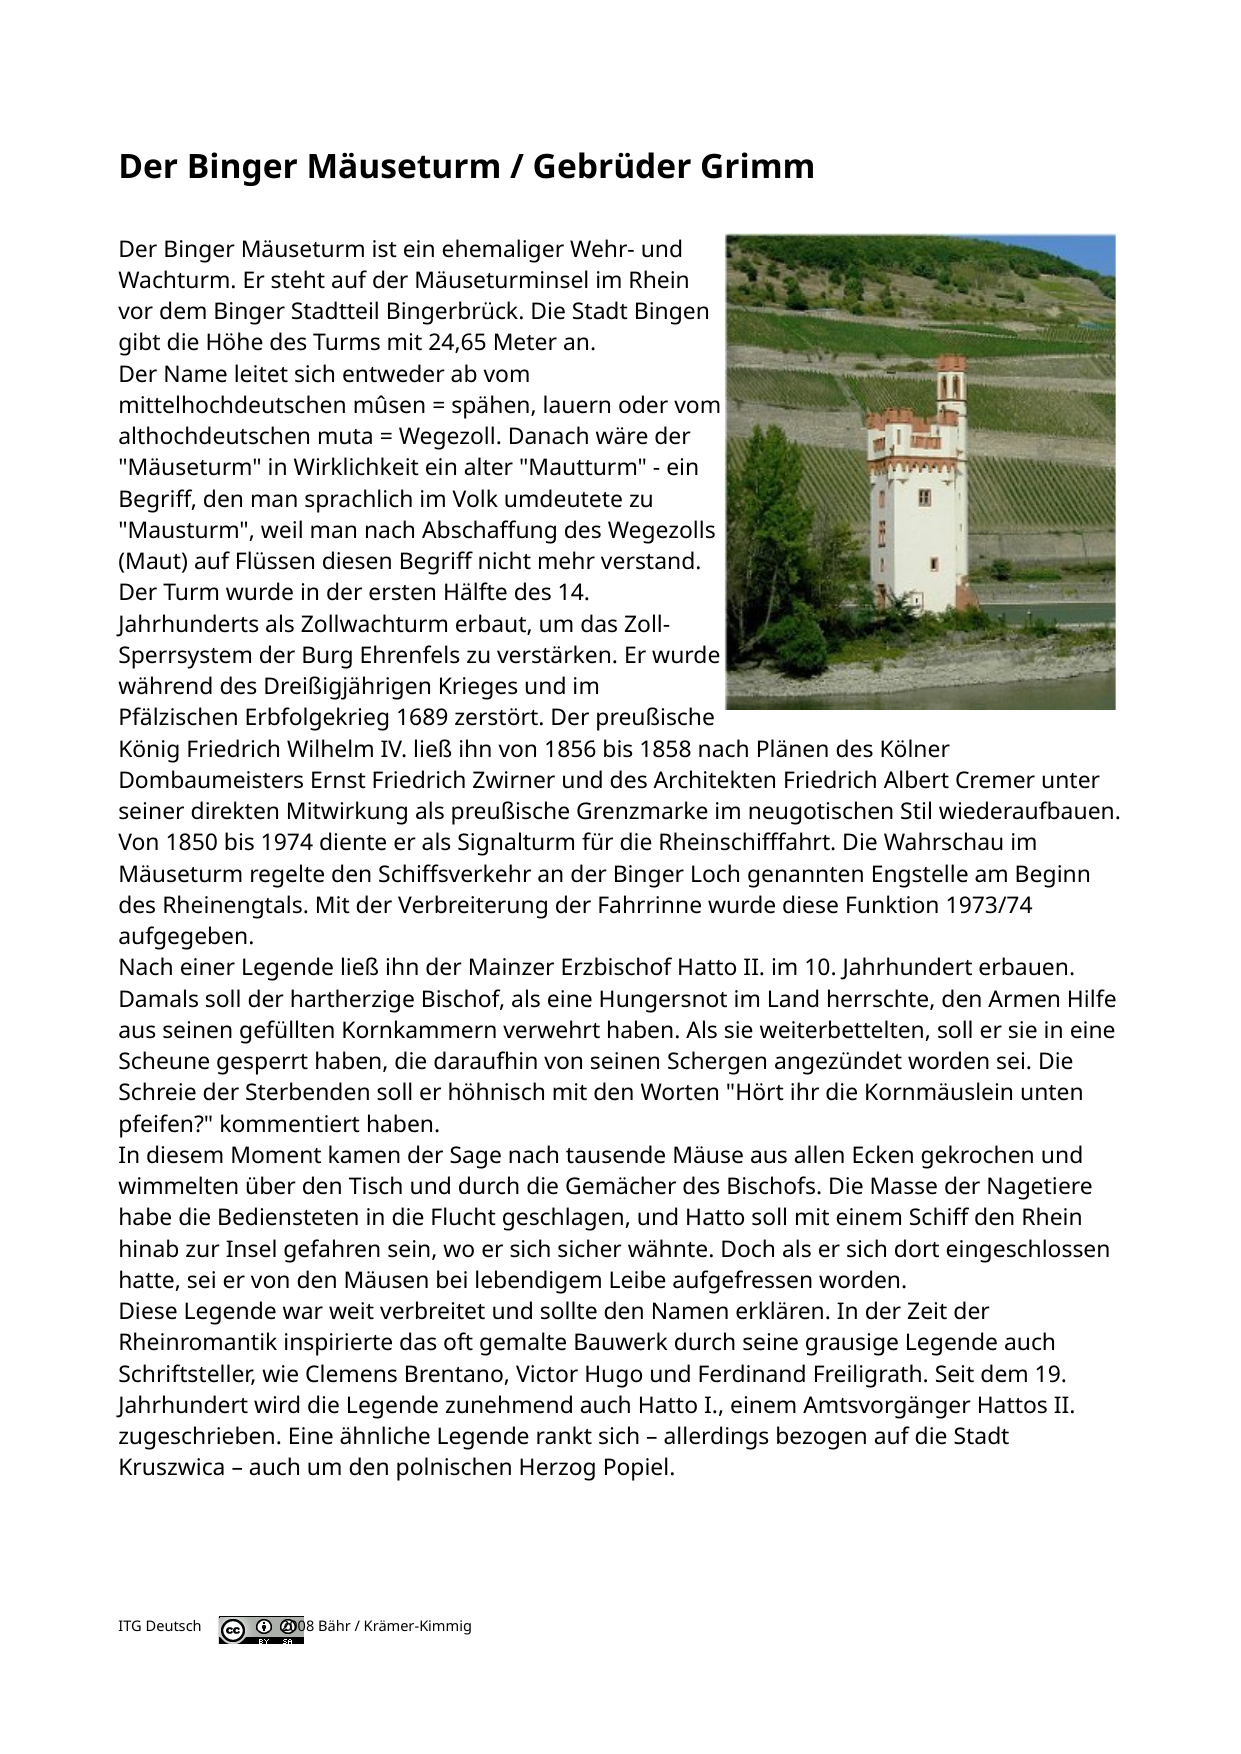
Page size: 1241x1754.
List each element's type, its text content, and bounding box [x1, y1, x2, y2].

text Nach einer Legende ließ ihn der Mainzer Erzbischof Hatto II. im 10. Jahrhundert erbauen. Damals soll der hartherzige Bischof, als eine Hungersnot im Land herrschte, den Armen Hilfe aus seinen gefüllten Kornkammern verwehrt haben. Als sie weiterbettelten, soll er sie in eine Scheune gesperrt haben, die daraufhin von seinen Schergen angezündet worden sei. Die Schreie der Sterbenden soll er höhnisch mit den Worten "Hört ihr die Kornmäuslein unten pfeifen?" kommentiert haben. [118, 951, 1122, 1139]
text Diese Legende war weit verbreitet und sollte den Namen erklären. In der Zeit der Rheinromantik inspirierte das oft gemalte Bauwerk durch seine grausige Legende auch Schriftsteller, wie Clemens Brentano, Victor Hugo und Ferdinand Freiligrath. Seit dem 19. Jahrhundert wird die Legende zunehmend auch Hatto I., einem Amtsvorgänger Hattos II. zugeschrieben. Eine ähnliche Legende rankt sich – allerdings bezogen auf die Stadt Kruszwica – auch um den polnischen Herzog Popiel. [118, 1295, 1122, 1483]
picture [724, 233, 1116, 710]
text In diesem Moment kamen der Sage nach tausende Mäuse aus allen Ecken gekrochen und wimmelten über den Tisch und durch die Gemächer des Bischofs. Die Masse der Nagetiere habe die Bediensteten in die Flucht geschlagen, und Hatto soll mit einem Schiff den Rhein hinab zur Insel gefahren sein, wo er sich sicher wähnte. Doch als er sich dort eingeschlossen hatte, sei er von den Mäusen bei lebendigem Leibe aufgefressen worden. [118, 1139, 1122, 1295]
subtitle Der Binger Mäuseturm / Gebrüder Grimm [118, 143, 1122, 189]
text Der Turm wurde in der ersten Hälfte des 14. Jahrhunderts als Zollwachturm erbaut, um das Zoll-Sperrsystem der Burg Ehrenfels zu verstärken. Er wurde während des Dreißigjährigen Krieges und im Pfälzischen Erbfolgekrieg 1689 zerstört. Der preußische König Friedrich Wilhelm IV. ließ ihn von 1856 bis 1858 nach Plänen des Kölner Dombaumeisters Ernst Friedrich Zwirner und des Architekten Friedrich Albert Cremer unter seiner direkten Mitwirkung als preußische Grenzmarke im neugotischen Stil wiederaufbauen. Von 1850 bis 1974 diente er als Signalturm für die Rheinschifffahrt. Die Wahrschau im Mäuseturm regelte den Schiffsverkehr an der Binger Loch genannten Engstelle am Beginn des Rheinengtals. Mit der Verbreiterung der Fahrrinne wurde diese Funktion 1973/74 aufgegeben. [118, 576, 1122, 951]
text Der Binger Mäuseturm ist ein ehemaliger Wehr- und Wachturm. Er steht auf der Mäuseturminsel im Rhein vor dem Binger Stadtteil Bingerbrück. Die Stadt Bingen gibt die Höhe des Turms mit 24,65 Meter an. [118, 233, 724, 358]
text Der Name leitet sich entweder ab vom mittelhochdeutschen mûsen = spähen, lauern oder vom althochdeutschen muta = Wegezoll. Danach wäre der "Mäuseturm" in Wirklichkeit ein alter "Mautturm" - ein Begriff, den man sprachlich im Volk umdeutete zu "Mausturm", weil man nach Abschaffung des Wegezolls (Maut) auf Flüssen diesen Begriff nicht mehr verstand. [118, 358, 724, 576]
picture [218, 1616, 304, 1645]
